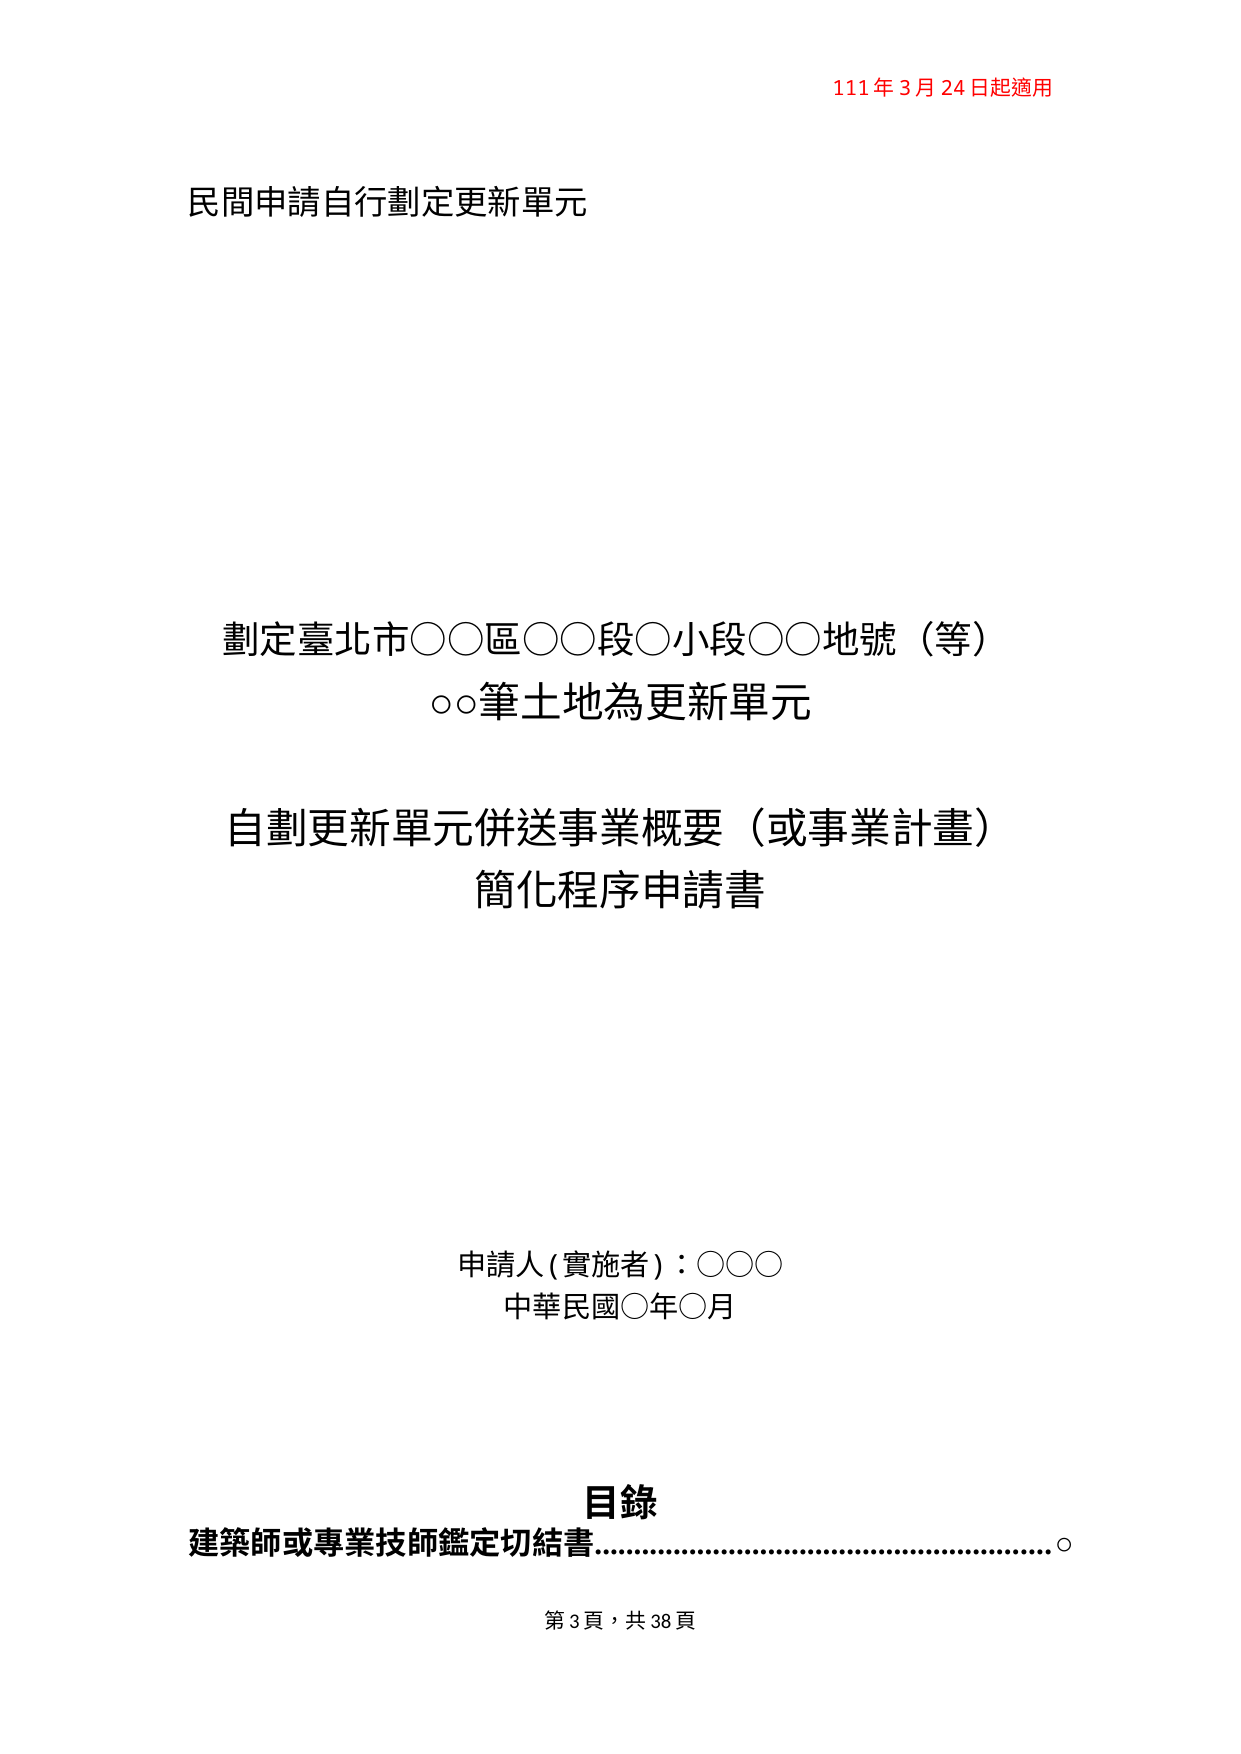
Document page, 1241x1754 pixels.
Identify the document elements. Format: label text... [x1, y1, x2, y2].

text 建築師或專業技師鑑定切結書 ○ [187, 1521, 1073, 1563]
text ○○筆土地為更新單元 [187, 658, 1053, 721]
text 中華民國○年○月 [187, 1283, 1053, 1326]
text 自劃更新單元併送事業概要（或事業計畫） [187, 783, 1053, 846]
text 目錄 [187, 1458, 1053, 1521]
text 簡化程序申請書 [187, 846, 1053, 908]
text 申請人(實施者)：○○○ [187, 1221, 1053, 1283]
text 劃定臺北市○○區○○段○小段○○地號（等） [187, 596, 1044, 658]
text 民間申請自行劃定更新單元 [187, 158, 1053, 221]
